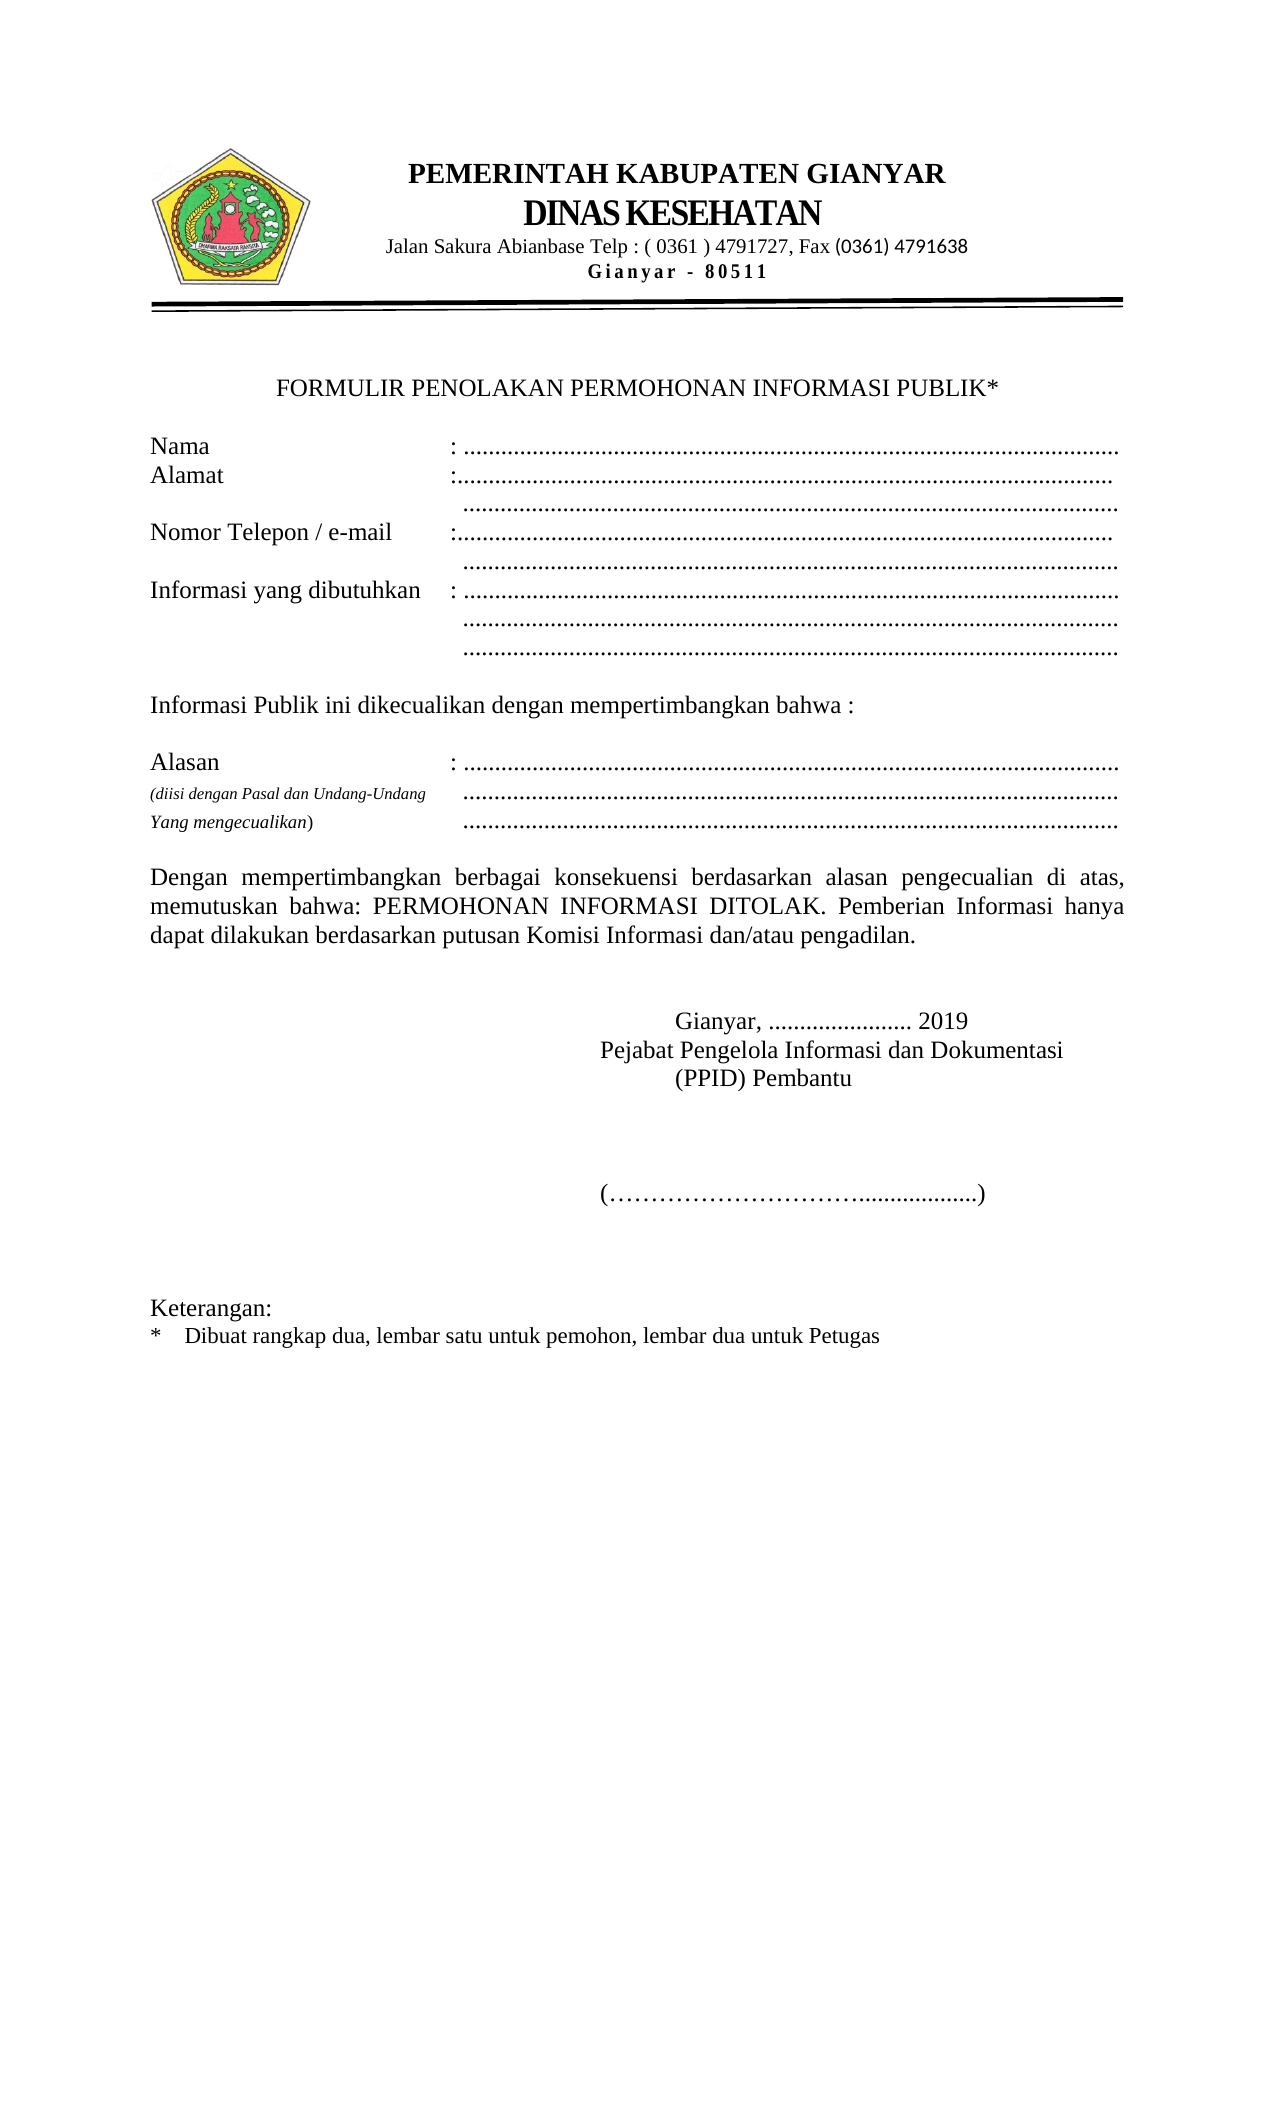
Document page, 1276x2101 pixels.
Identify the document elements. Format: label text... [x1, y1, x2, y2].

text Yang mengecualikan) ......................................................................................................... [150, 805, 1125, 833]
text Alasan : ......................................................................................................... [150, 747, 1125, 776]
text ......................................................................................................... [375, 603, 1125, 632]
text Gianyar, ....................... 2019 [600, 1006, 1125, 1035]
text ......................................................................................................... [450, 632, 1125, 661]
text Pejabat Pengelola Informasi dan Dokumentasi [600, 1035, 1125, 1063]
text DINAS KESEHATAN [337, 190, 1016, 233]
text Keterangan: [150, 1293, 1125, 1322]
text (diisi dengan Pasal dan Undang-Undang ......................................................................................................... [150, 776, 1125, 805]
text Alamat :......................................................................................................... [150, 460, 1125, 488]
text Nomor Telepon / e-mail :......................................................................................................... [150, 517, 1125, 546]
text FORMULIR PENOLAKAN PERMOHONAN INFORMASI PUBLIK* [150, 373, 1125, 402]
text Dengan mempertimbangkan berbagai konsekuensi berdasarkan alasan pengecualian di atas, memutuskan bahwa: PERMOHONAN INFORMASI DITOLAK. Pemberian Informasi hanya dapat dilakukan berdasarkan putusan Komisi Informasi dan/atau pengadilan. [150, 862, 1125, 948]
text (…………………………...................) [150, 1178, 1125, 1207]
text Informasi yang dibutuhkan : ......................................................................................................... [150, 575, 1125, 603]
text Nama : ......................................................................................................... [150, 431, 1125, 460]
text * Dibuat rangkap dua, lembar satu untuk pemohon, lembar dua untuk Petugas [150, 1322, 1125, 1349]
subtitle Gianyar - 80511 [337, 259, 1016, 283]
text PEMERINTAH KABUPATEN GIANYAR [337, 157, 1016, 190]
text Informasi Publik ini dikecualikan dengan mempertimbangkan bahwa : [150, 690, 1125, 718]
text ......................................................................................................... [375, 488, 1125, 517]
text (PPID) Pembantu [600, 1063, 1125, 1092]
text ......................................................................................................... [450, 546, 1125, 575]
text Jalan Sakura Abianbase Telp : ( 0361 ) 4791727, Fax (0361) 4791638 [337, 233, 1016, 259]
